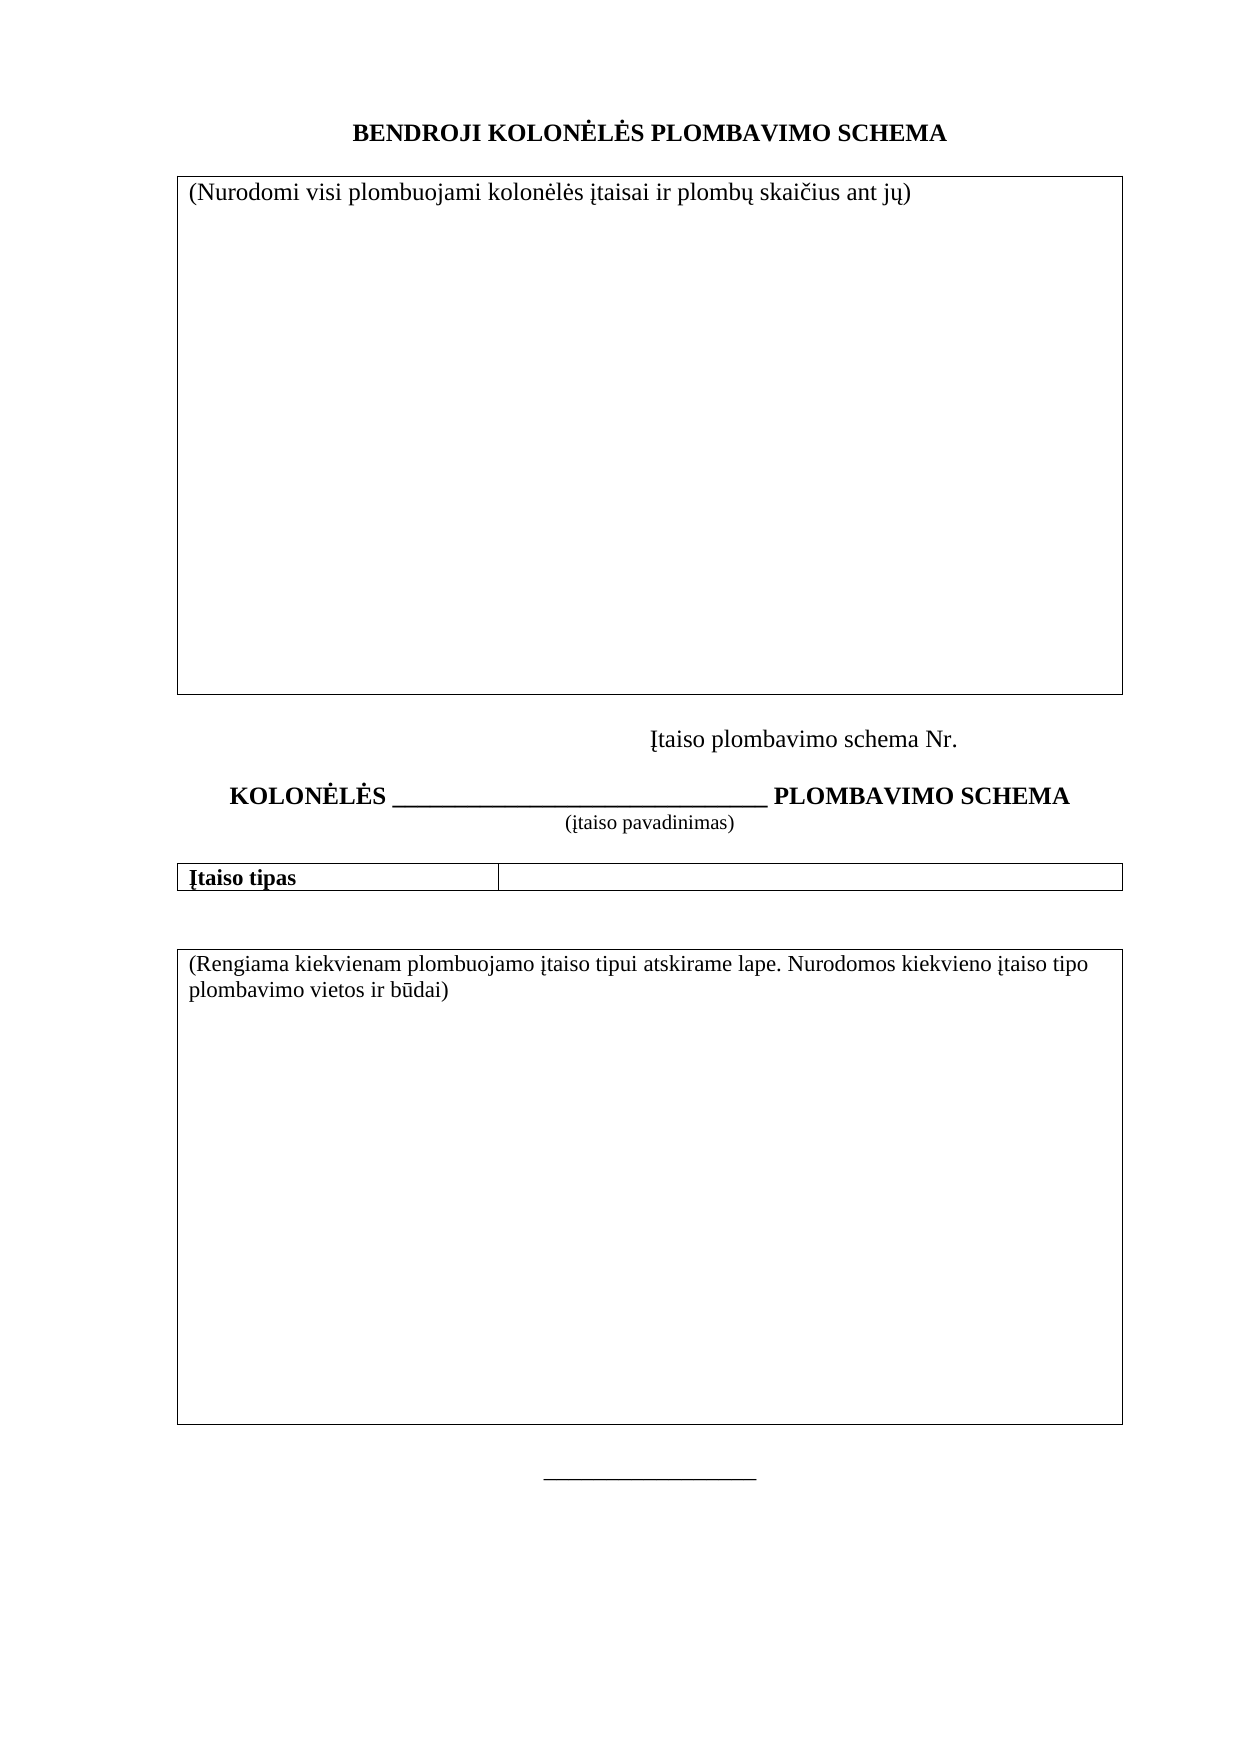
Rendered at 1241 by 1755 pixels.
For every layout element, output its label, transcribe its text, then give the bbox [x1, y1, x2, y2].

table_header (Rengiama kiekvienam plombuojamo įtaiso tipui atskirame lape. Nurodomos kiekvieno įtaiso tipo plombavimo vietos ir būdai) [178, 950, 1122, 1424]
table_header [499, 864, 1122, 890]
text Įtaiso plombavimo schema Nr. [649, 724, 1122, 753]
text KOLONĖLĖS ______________________________ PLOMBAVIMO SCHEMA [177, 781, 1122, 810]
table_header Įtaiso tipas [178, 864, 498, 890]
text _________________ [177, 1454, 1122, 1483]
text (įtaiso pavadinimas) [177, 810, 1122, 834]
table_header (Nurodomi visi plombuojami kolonėlės įtaisai ir plombų skaičius ant jų) [178, 177, 1122, 694]
text BENDROJI KOLONĖLĖS PLOMBAVIMO SCHEMA [177, 118, 1122, 147]
